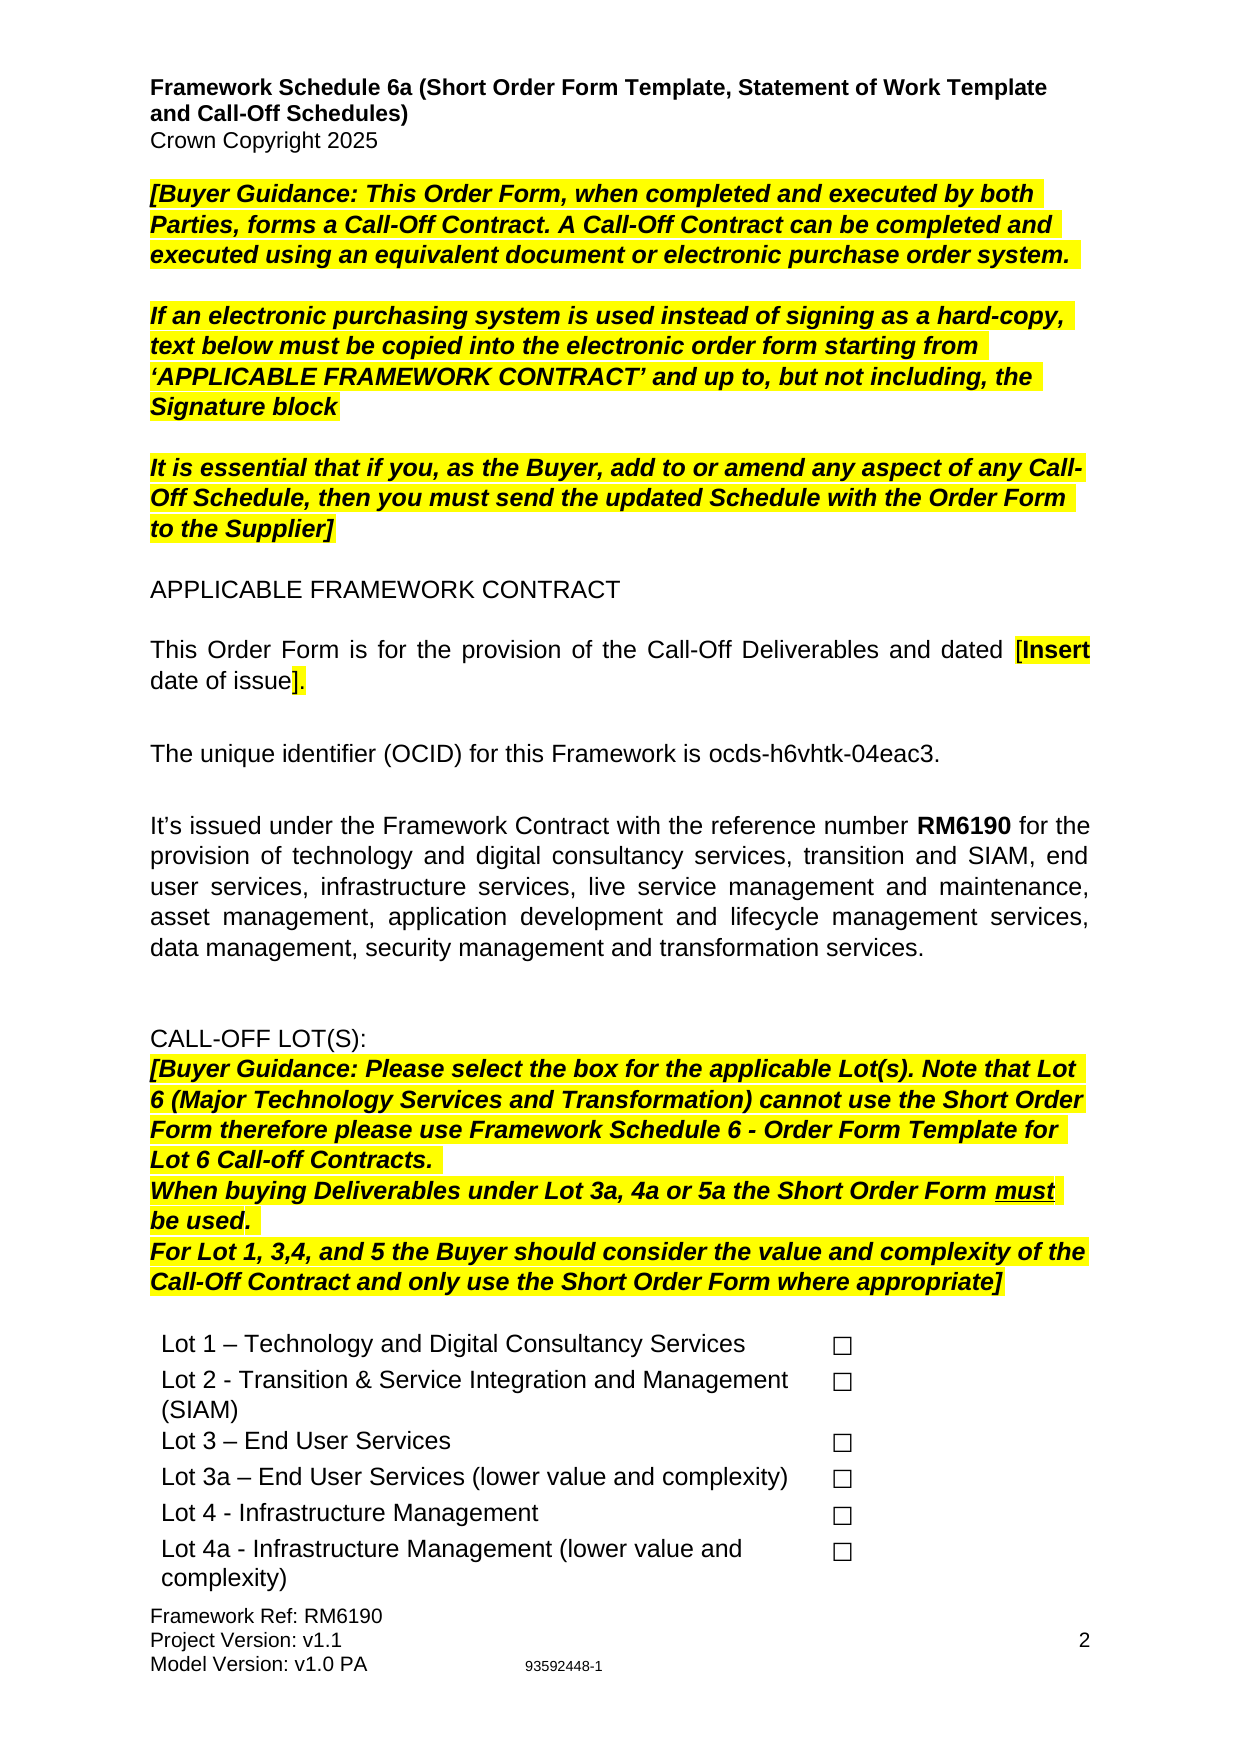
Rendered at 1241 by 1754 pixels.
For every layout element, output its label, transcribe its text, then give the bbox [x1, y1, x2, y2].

text CALL-OFF LOT(S): [150, 1024, 1090, 1053]
text The unique identifier (OCID) for this Framework is ocds-h6vhtk-04eac3. [150, 739, 1090, 768]
table_cell ☐ [821, 1427, 1089, 1462]
table_cell Lot 3a – End User Services (lower value and complexity) [150, 1463, 820, 1498]
table_cell ☐ [821, 1463, 1089, 1498]
table_header Lot 1 – Technology and Digital Consultancy Services [150, 1329, 820, 1364]
table_cell Lot 4a - Infrastructure Management (lower value and complexity) [150, 1535, 820, 1592]
text For Lot 1, 3,4, and 5 the Buyer should consider the value and complexity of the Call-Off Contract and only use the Short Order Form where appropriate] [150, 1237, 1090, 1296]
text When buying Deliverables under Lot 3a, 4a or 5a the Short Order Form must be used. [150, 1176, 1090, 1235]
text [Buyer Guidance: Please select the box for the applicable Lot(s). Note that Lot 6 (Major Technology Services and Transformation) cannot use the Short Order Form therefore please use Framework Schedule 6 - Order Form Template for Lot 6 Call-off Contracts. [150, 1054, 1090, 1174]
table_cell Lot 4 - Infrastructure Management [150, 1499, 820, 1534]
table_header ☐ [821, 1329, 1089, 1364]
table_cell ☐ [821, 1535, 1089, 1592]
text [Buyer Guidance: This Order Form, when completed and executed by both Parties, forms a Call-Off Contract. A Call-Off Contract can be completed and executed using an equivalent document or electronic purchase order system. [150, 179, 1090, 269]
text This Order Form is for the provision of the Call-Off Deliverables and dated [Insert date of issue]. [150, 636, 1090, 695]
table_cell ☐ [821, 1499, 1089, 1534]
table_cell Lot 3 – End User Services [150, 1427, 820, 1462]
text If an electronic purchasing system is used instead of signing as a hard-copy, text below must be copied into the electronic order form starting from ‘APPLICABLE FRAMEWORK CONTRACT’ and up to, but not including, the Signature block [150, 301, 1090, 421]
text It’s issued under the Framework Contract with the reference number RM6190 for the provision of technology and digital consultancy services, transition and SIAM, end user services, infrastructure services, live service management and maintenance, asset management, application development and lifecycle management services, data management, security management and transformation services. [150, 811, 1090, 961]
table_cell ☐ [821, 1365, 1089, 1426]
text APPLICABLE FRAMEWORK CONTRACT [150, 575, 1090, 603]
table_cell Lot 2 - Transition & Service Integration and Management (SIAM) [150, 1365, 820, 1426]
text It is essential that if you, as the Buyer, add to or amend any aspect of any Call-Off Schedule, then you must send the updated Schedule with the Order Form to the Supplier] [150, 453, 1090, 543]
